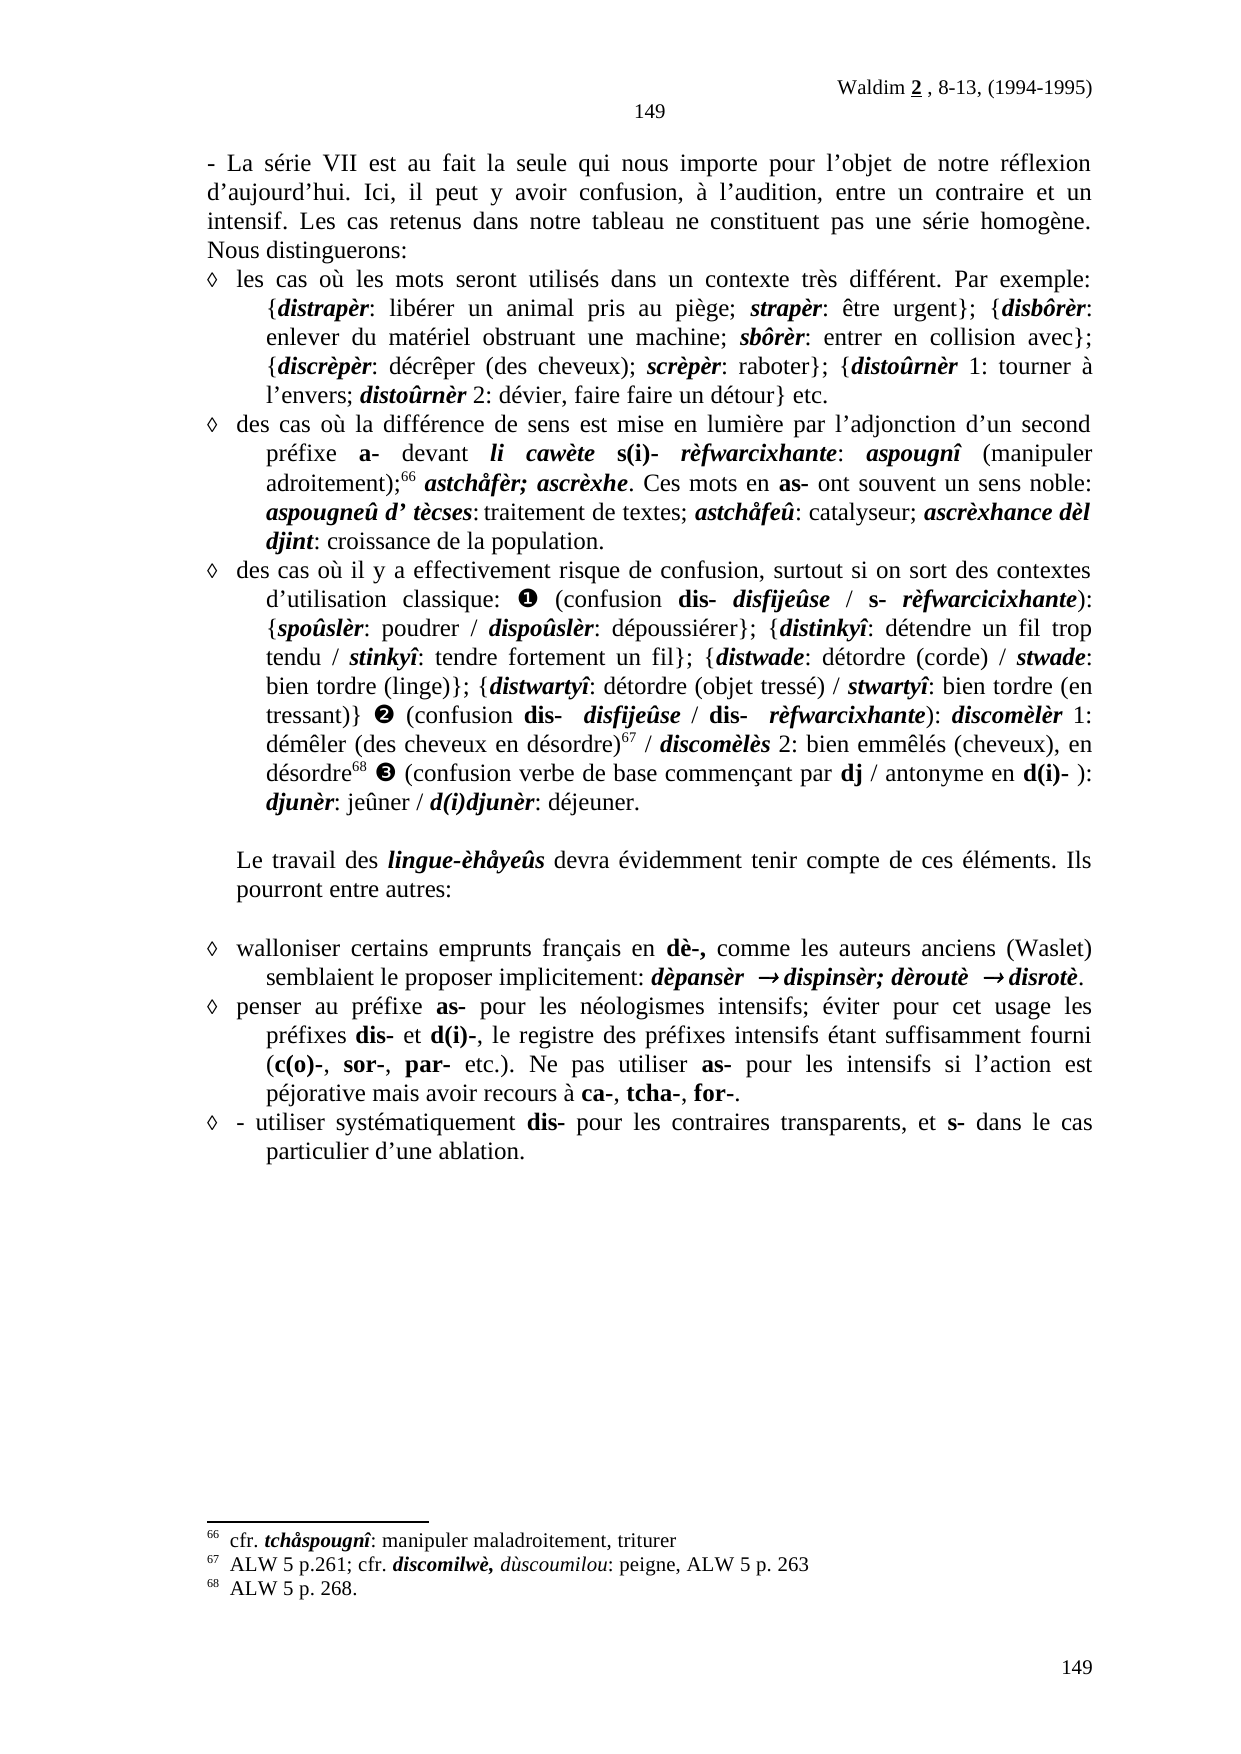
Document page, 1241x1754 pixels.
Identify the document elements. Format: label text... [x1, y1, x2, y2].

list ALW 5 p. 268. [207, 1576, 1092, 1600]
list Le travail des lingue-èhåyeûs devra évidemment tenir compte de ces éléments. Ils pourront entre autres: [207, 845, 1092, 903]
list cfr. tchåspougnî: manipuler maladroitement, triturer [207, 1528, 1092, 1552]
list penser au préfixe as- pour les néologismes intensifs; éviter pour cet usage les préfixes dis- et d(i)-, le registre des préfixes intensifs étant suffisamment fourni (c(o)-, sor-, par- etc.). Ne pas utiliser as- pour les intensifs si l’action est péjorative mais avoir recours à ca-, tcha-, for-. [207, 991, 1092, 1107]
list des cas où la différence de sens est mise en lumière par l’adjonction d’un second préfixe a- devant li cawète s(i)- rèfwarcixhante: aspougnî (manipuler adroitement); astchåfèr; ascrèxhe. Ces mots en as- ont souvent un sens noble: aspougneû d’ tècses: traitement de textes; astchåfeû: catalyseur; ascrèxhance dèl djint: croissance de la population. [207, 409, 1092, 554]
list les cas où les mots seront utilisés dans un contexte très différent. Par exemple: {distrapèr: libérer un animal pris au piège; strapèr: être urgent}; {disbôrèr: enlever du matériel obstruant une machine; sbôrèr: entrer en collision avec}; {discrèpèr: décrêper (des cheveux); scrèpèr: raboter}; {distoûrnèr 1: tourner à l’envers; distoûrnèr 2: dévier, faire faire un détour} etc. [207, 264, 1092, 409]
list walloniser certains emprunts français en dè-, comme les auteurs anciens (Waslet) semblaient le proposer implicitement: dèpansèr ® dispinsèr; dèroutè ® disrotè. [207, 932, 1092, 991]
list ALW 5 p.261; cfr. discomilwè, dùscoumilou: peigne, ALW 5 p. 263 [207, 1552, 1092, 1576]
list des cas où il y a effectivement risque de confusion, surtout si on sort des contextes d’utilisation classique: ¶ (confusion dis- disfijeûse / s- rèfwarcicixhante):{spoûslèr: poudrer / dispoûslèr: dépoussiérer}; {distinkyî: détendre un fil trop tendu / stinkyî: tendre fortement un fil}; {distwade: détordre (corde) / stwade: bien tordre (linge)}; {distwartyî: détordre (objet tressé) / stwartyî: bien tordre (en tressant)} · (confusion dis- disfijeûse / dis- rèfwarcixhante): discomèlèr 1: démêler (des cheveux en désordre) / discomèlès 2: bien emmêlés (cheveux), en désordre ¸ (confusion verbe de base commençant par dj / antonyme en d(i)- ): djunèr: jeûner / d(i)djunèr: déjeuner. [207, 554, 1092, 816]
list - utiliser systématiquement dis- pour les contraires transparents, et s- dans le cas particulier d’une ablation. [207, 1107, 1092, 1165]
text - La série VII est au fait la seule qui nous importe pour l’objet de notre réflexion d’aujourd’hui. Ici, il peut y avoir confusion, à l’audition, entre un contraire et un intensif. Les cas retenus dans notre tableau ne constituent pas une série homogène. Nous distinguerons: [207, 148, 1092, 264]
